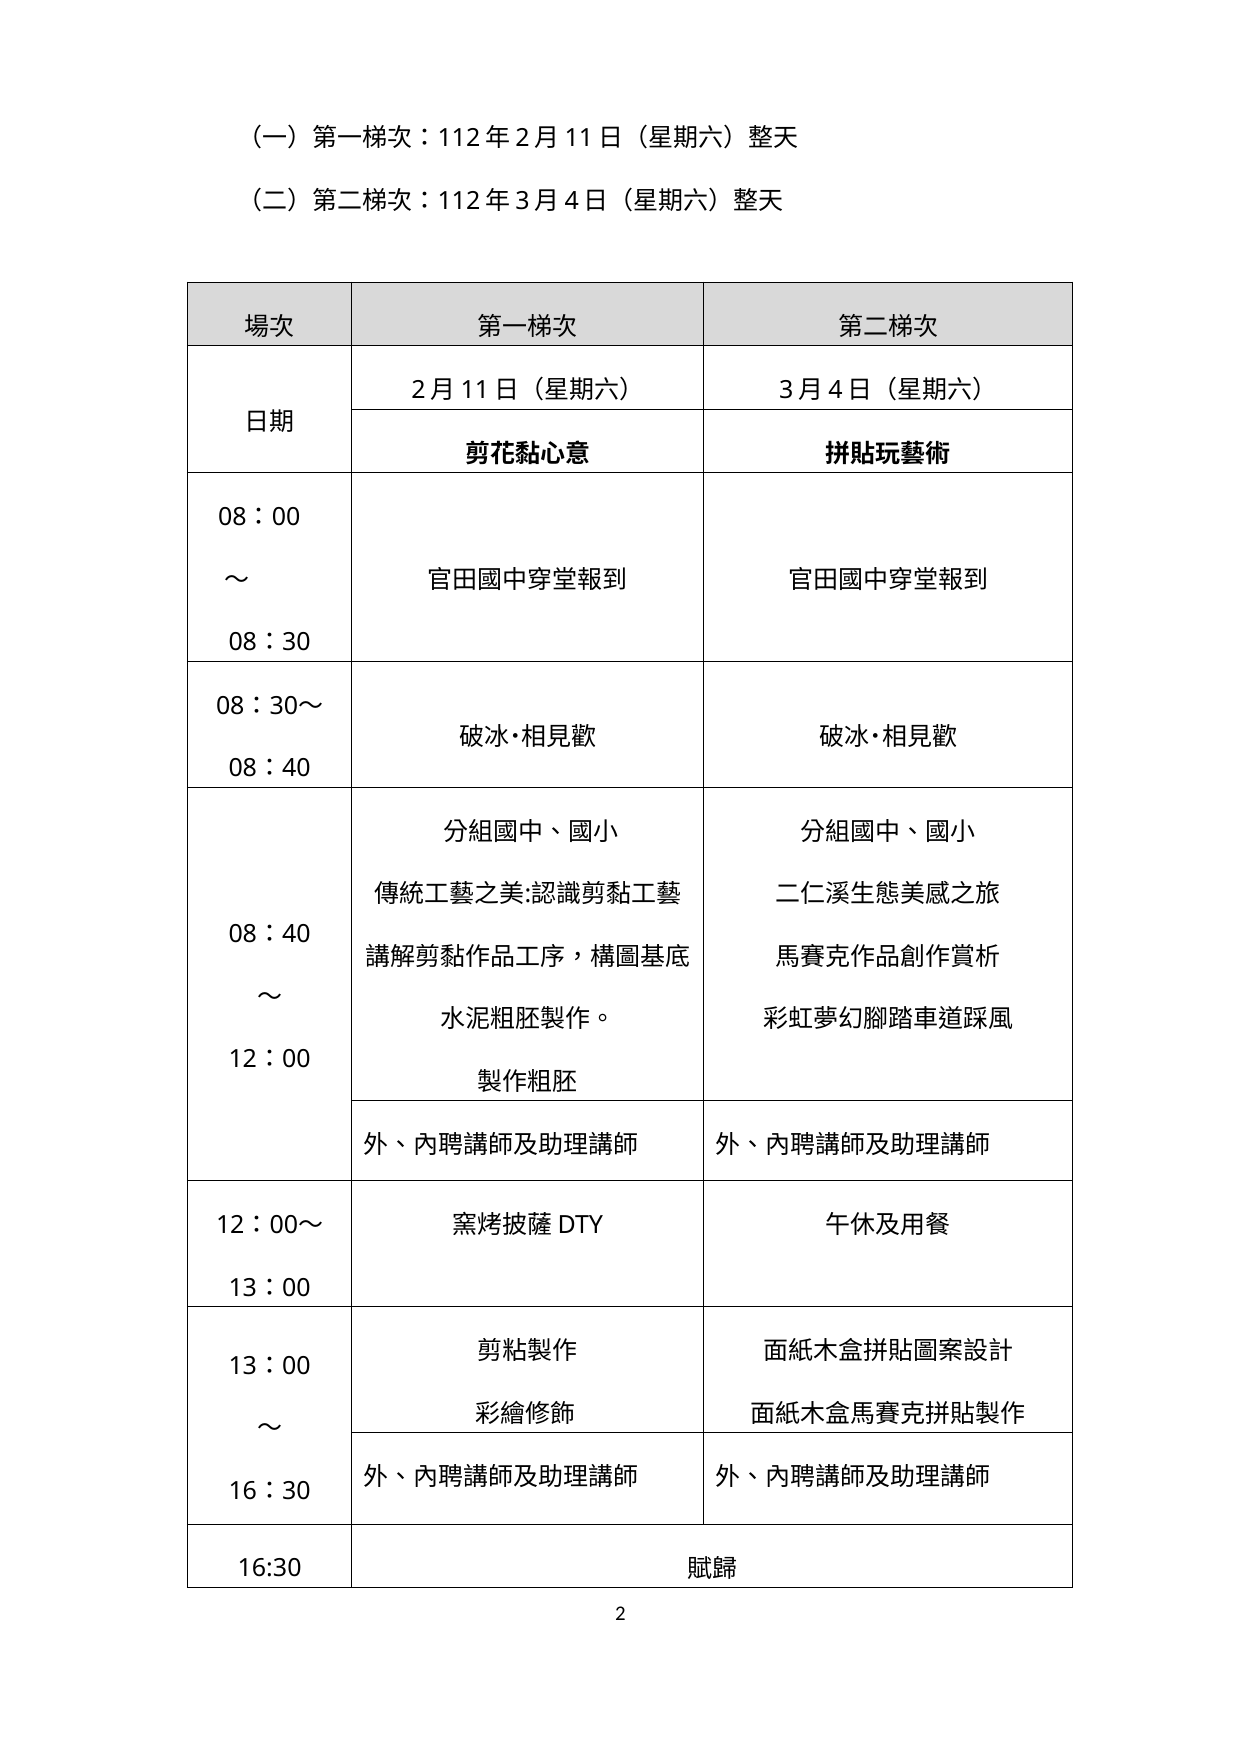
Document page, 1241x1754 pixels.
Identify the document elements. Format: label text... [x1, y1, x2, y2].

table_cell 08：40 ～ 12：00 [188, 788, 351, 1180]
table_cell 3月4日（星期六） [704, 346, 1072, 409]
table_header 第二梯次 [704, 283, 1072, 345]
table_cell 分組國中、國小 二仁溪生態美感之旅 馬賽克作品創作賞析 彩虹夢幻腳踏車道踩風 [704, 788, 1072, 1100]
table_cell 16:30 [188, 1525, 351, 1587]
table_cell 13：00 ～ 16：30 [188, 1307, 351, 1523]
table_cell 分組國中、國小 傳統工藝之美:認識剪黏工藝 講解剪黏作品工序，構圖基底 水泥粗胚製作。 製作粗胚 [352, 788, 703, 1100]
table_cell 剪粘製作 彩繪修飾 [352, 1307, 703, 1432]
table_cell 賦歸 [352, 1525, 1072, 1587]
table_cell 剪花黏心意 [352, 410, 703, 472]
table_cell 外、內聘講師及助理講師 [704, 1433, 1072, 1523]
table_cell 08：00 ～ 08：30 [188, 473, 351, 661]
table_cell 拼貼玩藝術 [704, 410, 1072, 472]
table_cell 08：30～08：40 [188, 662, 351, 787]
table_cell 窯烤披薩DTY [352, 1181, 703, 1306]
table_cell 外、內聘講師及助理講師 [352, 1101, 703, 1180]
table_cell 12：00～13：00 [188, 1181, 351, 1306]
table_header 第一梯次 [352, 283, 703, 345]
table_cell 破冰˙相見歡 [352, 662, 703, 787]
table_header 場次 [188, 283, 351, 345]
table_cell 外、內聘講師及助理講師 [704, 1101, 1072, 1180]
table_cell 日期 [188, 346, 351, 472]
text （一）第一梯次：112年2月11日（星期六）整天 [187, 94, 1053, 157]
table_cell 2月11日（星期六） [352, 346, 703, 409]
table_cell 面紙木盒拼貼圖案設計 面紙木盒馬賽克拼貼製作 [704, 1307, 1072, 1432]
table_cell 破冰˙相見歡 [704, 662, 1072, 787]
table_cell 外、內聘講師及助理講師 [352, 1433, 703, 1523]
text （二）第二梯次：112年3月4日（星期六）整天 [187, 157, 1053, 219]
table_cell 官田國中穿堂報到 [704, 473, 1072, 661]
table_cell 午休及用餐 [704, 1181, 1072, 1306]
table_cell 官田國中穿堂報到 [352, 473, 703, 661]
